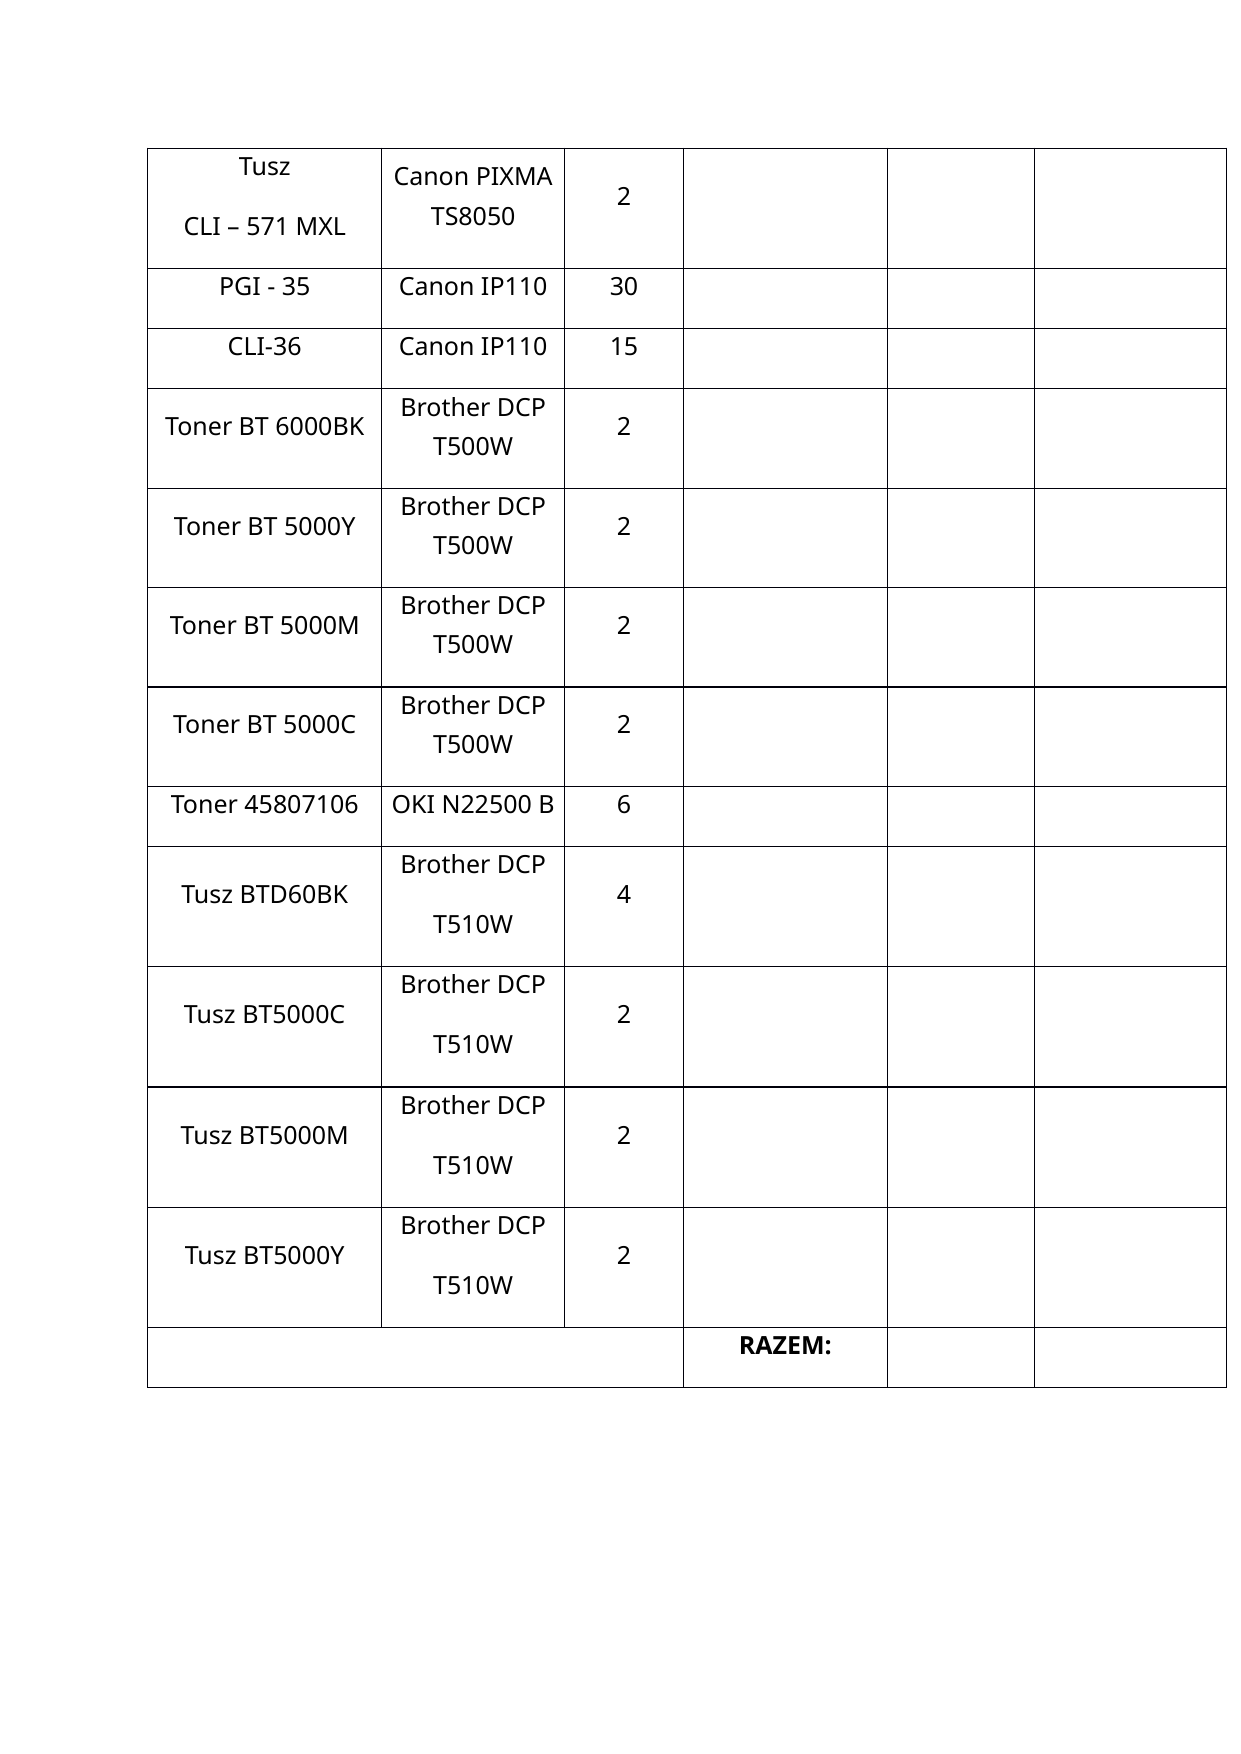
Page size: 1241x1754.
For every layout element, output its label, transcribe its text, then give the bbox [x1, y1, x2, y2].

table_cell 15 [565, 329, 683, 388]
table_cell [1035, 1088, 1226, 1207]
table_cell Brother DCP T500W [382, 389, 564, 488]
table_cell 6 [565, 787, 683, 846]
table_cell Toner 45807106 [148, 787, 381, 846]
table_cell [684, 787, 887, 846]
table_cell Tusz BT5000Y [148, 1208, 381, 1327]
table_cell [684, 688, 887, 786]
table_cell [148, 1328, 683, 1387]
table_cell [1035, 1328, 1226, 1387]
table_cell [888, 329, 1034, 388]
table_cell Brother DCP T510W [382, 1208, 564, 1327]
table_cell 4 [565, 847, 683, 966]
table_cell 2 [565, 1208, 683, 1327]
table_cell [888, 787, 1034, 846]
table_cell [888, 967, 1034, 1086]
table_cell Brother DCP T510W [382, 1088, 564, 1207]
table_cell [684, 149, 887, 268]
table_cell [888, 1328, 1034, 1387]
table_cell [1035, 588, 1226, 686]
table_cell [684, 389, 887, 488]
table_cell 2 [565, 688, 683, 786]
table_cell [1035, 389, 1226, 488]
table_cell [684, 1208, 887, 1327]
table_cell 2 [565, 967, 683, 1086]
table_cell [888, 489, 1034, 587]
table_cell [684, 847, 887, 966]
table_cell [1035, 787, 1226, 846]
table_cell [1035, 329, 1226, 388]
table_cell [1035, 269, 1226, 328]
table_cell CLI-36 [148, 329, 381, 388]
table_cell RAZEM: [684, 1328, 887, 1387]
table_cell Brother DCP T500W [382, 588, 564, 686]
table_cell Tusz BT5000C [148, 967, 381, 1086]
table_cell PGI - 35 [148, 269, 381, 328]
table_cell 2 [565, 389, 683, 488]
table_cell Toner BT 6000BK [148, 389, 381, 488]
table_cell [888, 269, 1034, 328]
table_cell [1035, 149, 1226, 268]
table_cell Tusz CLI – 571 MXL [148, 149, 381, 268]
table_cell [888, 1088, 1034, 1207]
table_cell [684, 269, 887, 328]
table_cell Brother DCP T510W [382, 967, 564, 1086]
table_cell [684, 967, 887, 1086]
table_cell [684, 489, 887, 587]
table_cell [684, 329, 887, 388]
table_cell Canon IP110 [382, 329, 564, 388]
table_cell [888, 588, 1034, 686]
table_cell 2 [565, 1088, 683, 1207]
table_cell Canon PIXMA TS8050 [382, 149, 564, 268]
table_cell Brother DCP T500W [382, 489, 564, 587]
table_cell [888, 389, 1034, 488]
table_cell [1035, 967, 1226, 1086]
table_cell [1035, 1208, 1226, 1327]
table_cell Toner BT 5000C [148, 688, 381, 786]
table_cell [888, 1208, 1034, 1327]
table_cell Tusz BTD60BK [148, 847, 381, 966]
table_cell [684, 1088, 887, 1207]
table_cell 2 [565, 149, 683, 268]
table_cell [888, 847, 1034, 966]
table_cell [1035, 688, 1226, 786]
table_cell Brother DCP T500W [382, 688, 564, 786]
table_cell Toner BT 5000M [148, 588, 381, 686]
table_cell OKI N22500 B [382, 787, 564, 846]
table_cell 2 [565, 489, 683, 587]
table_cell 2 [565, 588, 683, 686]
table_cell Tusz BT5000M [148, 1088, 381, 1207]
table_cell Toner BT 5000Y [148, 489, 381, 587]
table_cell [1035, 489, 1226, 587]
table_cell [1035, 847, 1226, 966]
table_cell Brother DCP T510W [382, 847, 564, 966]
table_cell Canon IP110 [382, 269, 564, 328]
table_cell 30 [565, 269, 683, 328]
table_cell [888, 688, 1034, 786]
table_cell [684, 588, 887, 686]
table_cell [888, 149, 1034, 268]
